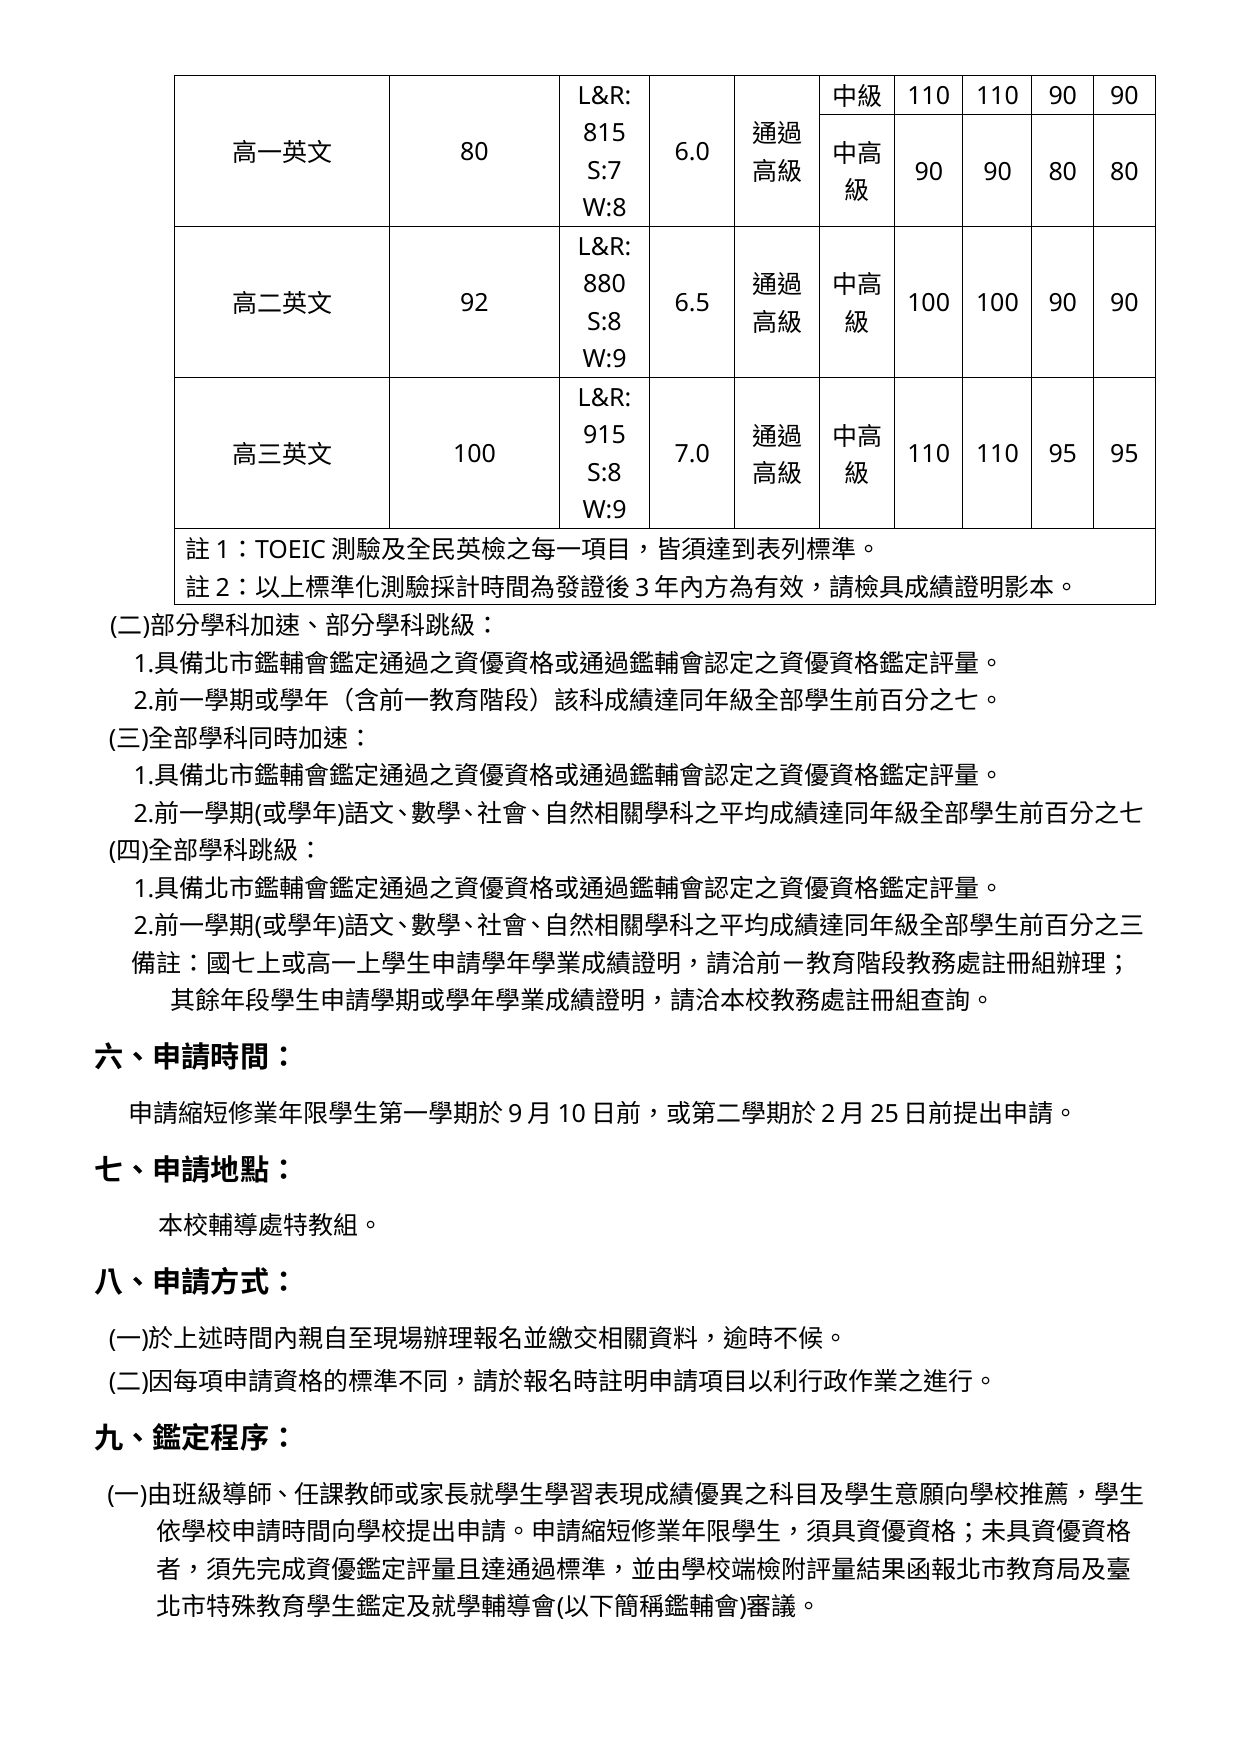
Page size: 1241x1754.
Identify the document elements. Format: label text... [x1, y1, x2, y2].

table_cell 80 [1032, 115, 1093, 226]
table_cell 80 [1094, 115, 1155, 226]
table_cell 高一英文 [175, 76, 389, 226]
list 申請地點： [94, 1130, 1144, 1205]
list 由班級導師、任課教師或家長就學生學習表現成績優異之科目及學生意願向學校推薦，學生依學校申請時間向學校提出申請。申請縮短修業年限學生，須具資優資格；未具資優資格者，須先完成資優鑑定評量且達通過標準，並由學校端檢附評量結果函報北市教育局及臺北市特殊教育學生鑑定及就學輔導會(以下簡稱鑑輔會)審議。 [107, 1474, 1144, 1624]
table_cell 110 [963, 76, 1031, 114]
table_cell 中高級 [820, 227, 894, 377]
table_cell 中級 [820, 76, 894, 114]
table_cell 100 [963, 227, 1031, 377]
table_cell 100 [390, 378, 559, 528]
table_cell 註1：TOEIC測驗及全民英檢之每一項目，皆須達到表列標準。 註2：以上標準化測驗採計時間為發證後3年內方為有效，請檢具成績證明影本。 [175, 529, 1155, 604]
table_cell 7.0 [650, 378, 734, 528]
table_cell 110 [895, 378, 962, 528]
table_cell 95 [1032, 378, 1093, 528]
subtitle 因每項申請資格的標準不同，請於報名時註明申請項目以利行政作業之進行。 [108, 1355, 1144, 1399]
text 申請縮短修業年限學生第一學期於9月10日前，或第二學期於2月25日前提出申請。 [95, 1092, 1144, 1130]
list 全部學科跳級： [108, 830, 1144, 867]
table_cell 90 [1094, 76, 1155, 114]
table_cell 95 [1094, 378, 1155, 528]
list 具備北市鑑輔會鑑定通過之資優資格或通過鑑輔會認定之資優資格鑑定評量。 [133, 642, 1144, 680]
list 具備北市鑑輔會鑑定通過之資優資格或通過鑑輔會認定之資優資格鑑定評量。 [133, 755, 1144, 792]
table_cell 110 [895, 76, 962, 114]
table_cell 92 [390, 227, 559, 377]
table_cell 80 [390, 76, 559, 226]
table_cell 90 [1032, 227, 1093, 377]
table_cell 6.0 [650, 76, 734, 226]
table_cell 中高級 [820, 378, 894, 528]
list 具備北市鑑輔會鑑定通過之資優資格或通過鑑輔會認定之資優資格鑑定評量。 [133, 867, 1144, 905]
table_cell 通過高級 [735, 76, 819, 226]
list 申請方式： [94, 1242, 1144, 1317]
table_cell 通過高級 [735, 378, 819, 528]
text 其餘年段學生申請學期或學年學業成績證明，請洽本校教務處註冊組查詢。 [132, 980, 1144, 1017]
table_cell L&R: 880 S:8 W:9 [560, 227, 649, 377]
table_cell 100 [895, 227, 962, 377]
table_cell 90 [1032, 76, 1093, 114]
list 前一學期(或學年)語文、數學、社會、自然相關學科之平均成績達同年級全部學生前百分之七。 [133, 792, 1144, 830]
table_cell L&R: 815 S:7 W:8 [560, 76, 649, 226]
list 鑑定程序： [94, 1399, 1144, 1474]
table_cell 高三英文 [175, 378, 389, 528]
list 部分學科加速、部分學科跳級： [110, 605, 1144, 642]
table_cell 通過高級 [735, 227, 819, 377]
table_cell 90 [1094, 227, 1155, 377]
list 於上述時間內親自至現場辦理報名並繳交相關資料，逾時不候。 [108, 1317, 1144, 1355]
text 本校輔導處特教組。 [94, 1205, 1144, 1242]
table_cell 6.5 [650, 227, 734, 377]
list 前一學期或學年（含前一教育階段）該科成績達同年級全部學生前百分之七。 [133, 680, 1144, 717]
list 前一學期(或學年)語文、數學、社會、自然相關學科之平均成績達同年級全部學生前百分之三。 [133, 905, 1144, 942]
table_cell L&R: 915 S:8 W:9 [560, 378, 649, 528]
list 全部學科同時加速： [109, 717, 1144, 755]
table_cell 110 [963, 378, 1031, 528]
table_cell 90 [895, 115, 962, 226]
text 備註：國七上或高一上學生申請學年學業成績證明，請洽前ㄧ教育階段教務處註冊組辦理； [94, 942, 1144, 980]
table_cell 90 [963, 115, 1031, 226]
list 申請時間： [94, 1017, 1144, 1092]
table_cell 中高級 [820, 115, 894, 226]
table_cell 高二英文 [175, 227, 389, 377]
